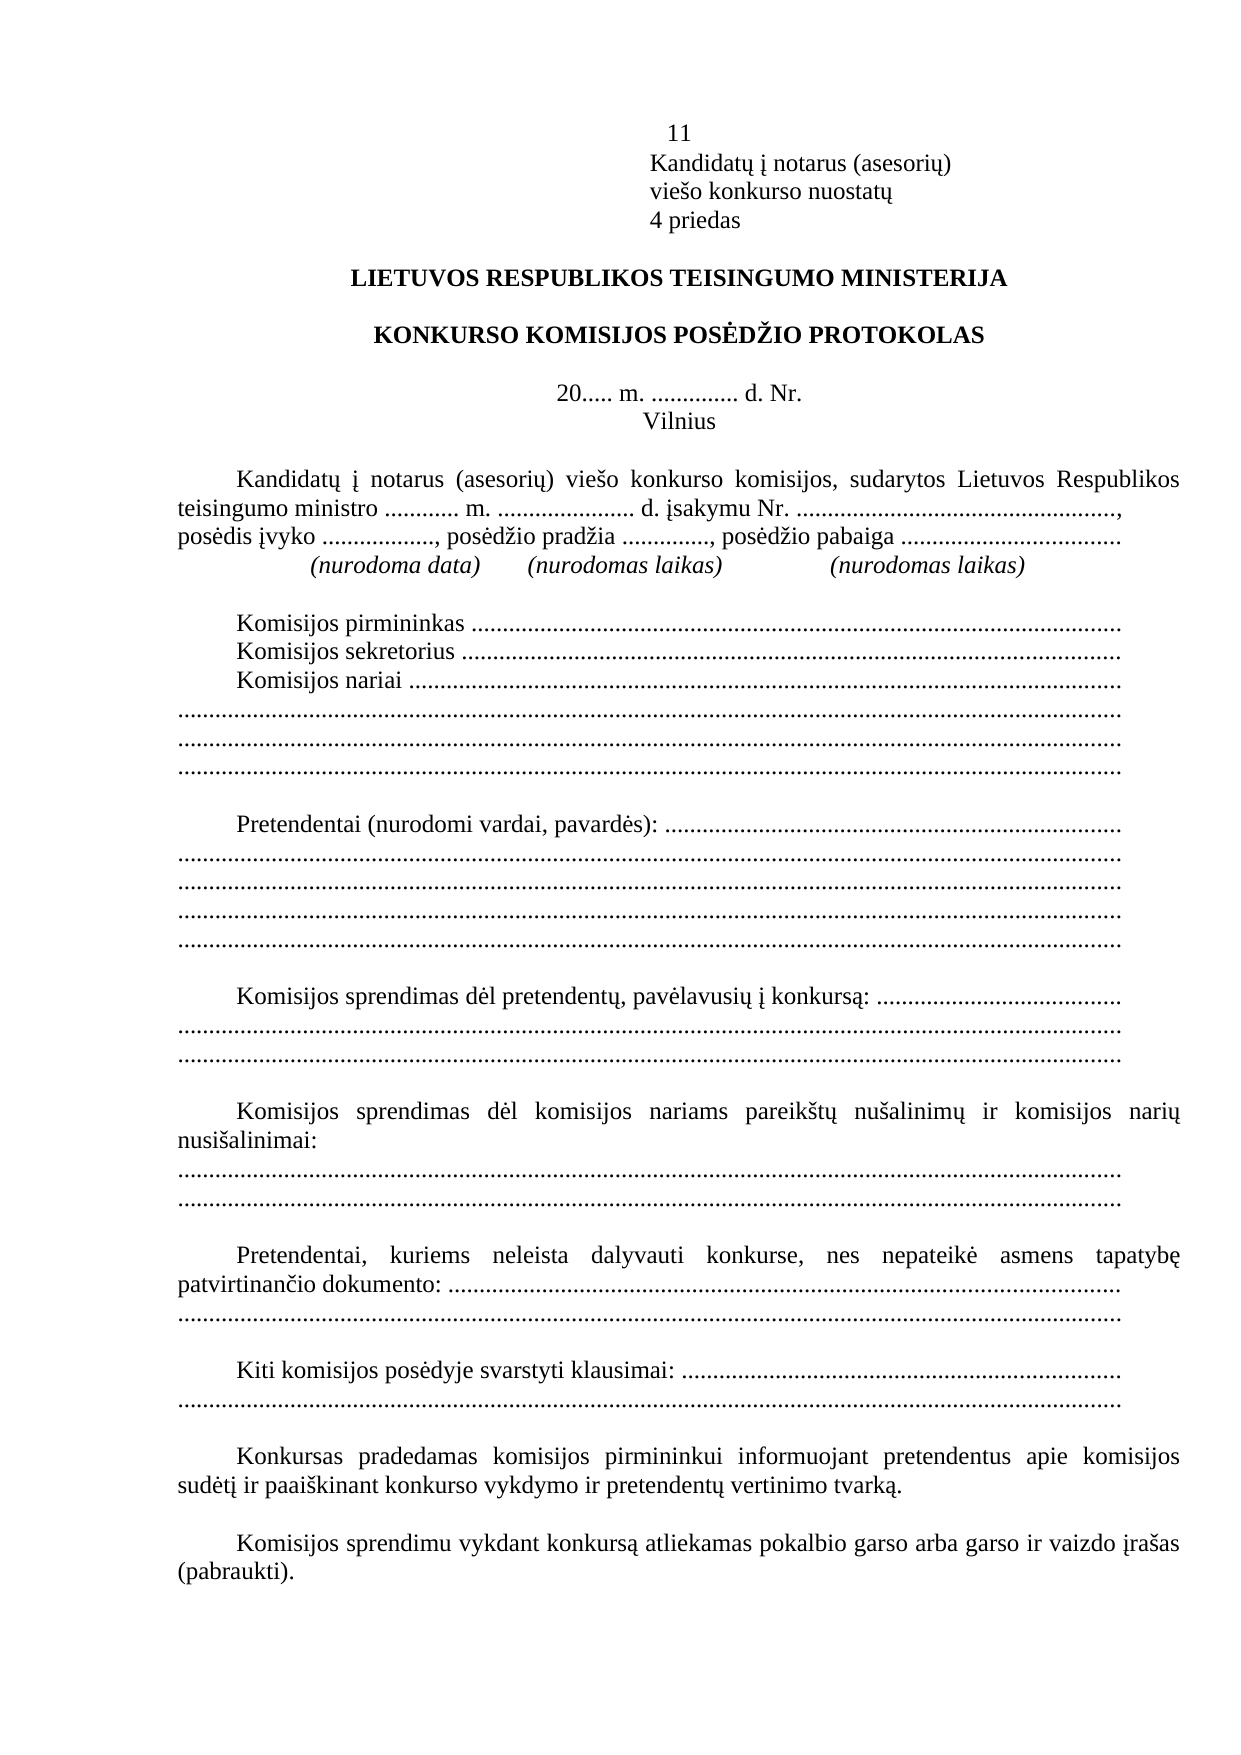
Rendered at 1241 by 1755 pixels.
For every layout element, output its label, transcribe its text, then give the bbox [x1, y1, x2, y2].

text Vilnius [177, 406, 1181, 435]
text Komisijos sprendimu vykdant konkursą atliekamas pokalbio garso arba garso ir vaizdo įrašas (pabraukti). [177, 1528, 1181, 1585]
text ... [177, 1298, 1181, 1326]
text (nurodoma data) (nurodomas laikas) (nurodomas laikas) [177, 550, 1181, 579]
text Pretendentai, kuriems neleista dalyvauti konkurse, nes nepateikė asmens tapatybę patvirtinančio dokumento: [177, 1240, 1181, 1298]
text ... [177, 1154, 1181, 1183]
text ... [177, 751, 1181, 780]
text Kiti komisijos posėdyje svarstyti klausimai: [177, 1355, 1181, 1384]
text Komisijos nariai [177, 665, 1181, 694]
text Komisijos pirmininkas [177, 608, 1181, 636]
text ... [177, 1010, 1181, 1039]
text Komisijos sekretorius [177, 636, 1181, 665]
text Komisijos sprendimas dėl pretendentų, pavėlavusių į konkursą: [177, 981, 1181, 1010]
text ... [177, 866, 1181, 895]
text viešo konkurso nuostatų [649, 176, 1181, 205]
text 20..... m. .............. d. Nr. [177, 378, 1181, 406]
text ... [177, 838, 1181, 866]
text KONKURSO KOMISIJOS POSĖDŽIO PROTOKOLAS [177, 320, 1181, 349]
text posėdis įvyko .................., posėdžio pradžia .............., posėdžio pabaiga [177, 521, 1181, 550]
text ... [177, 1183, 1181, 1211]
text ... [177, 924, 1181, 953]
text Pretendentai (nurodomi vardai, pavardės): [177, 809, 1181, 838]
text ... [177, 1039, 1181, 1068]
text 4 priedas [649, 205, 1181, 234]
text Kandidatų į notarus (asesorių) [649, 148, 1181, 176]
text ... [177, 1384, 1181, 1413]
text Konkursas pradedamas komisijos pirmininkui informuojant pretendentus apie komisijos sudėtį ir paaiškinant konkurso vykdymo ir pretendentų vertinimo tvarką. [177, 1441, 1181, 1499]
text ... [177, 694, 1181, 723]
text ... [177, 895, 1181, 924]
text Komisijos sprendimas dėl komisijos nariams pareikštų nušalinimų ir komisijos narių nusišalinimai: [177, 1096, 1181, 1154]
text LIETUVOS RESPUBLIKOS TEISINGUMO MINISTERIJA [177, 263, 1181, 291]
text ... [177, 723, 1181, 751]
text Kandidatų į notarus (asesorių) viešo konkurso komisijos, sudarytos Lietuvos Respublikos teisingumo ministro ............ m. ...................... d. įsakymu Nr. , [177, 464, 1181, 521]
